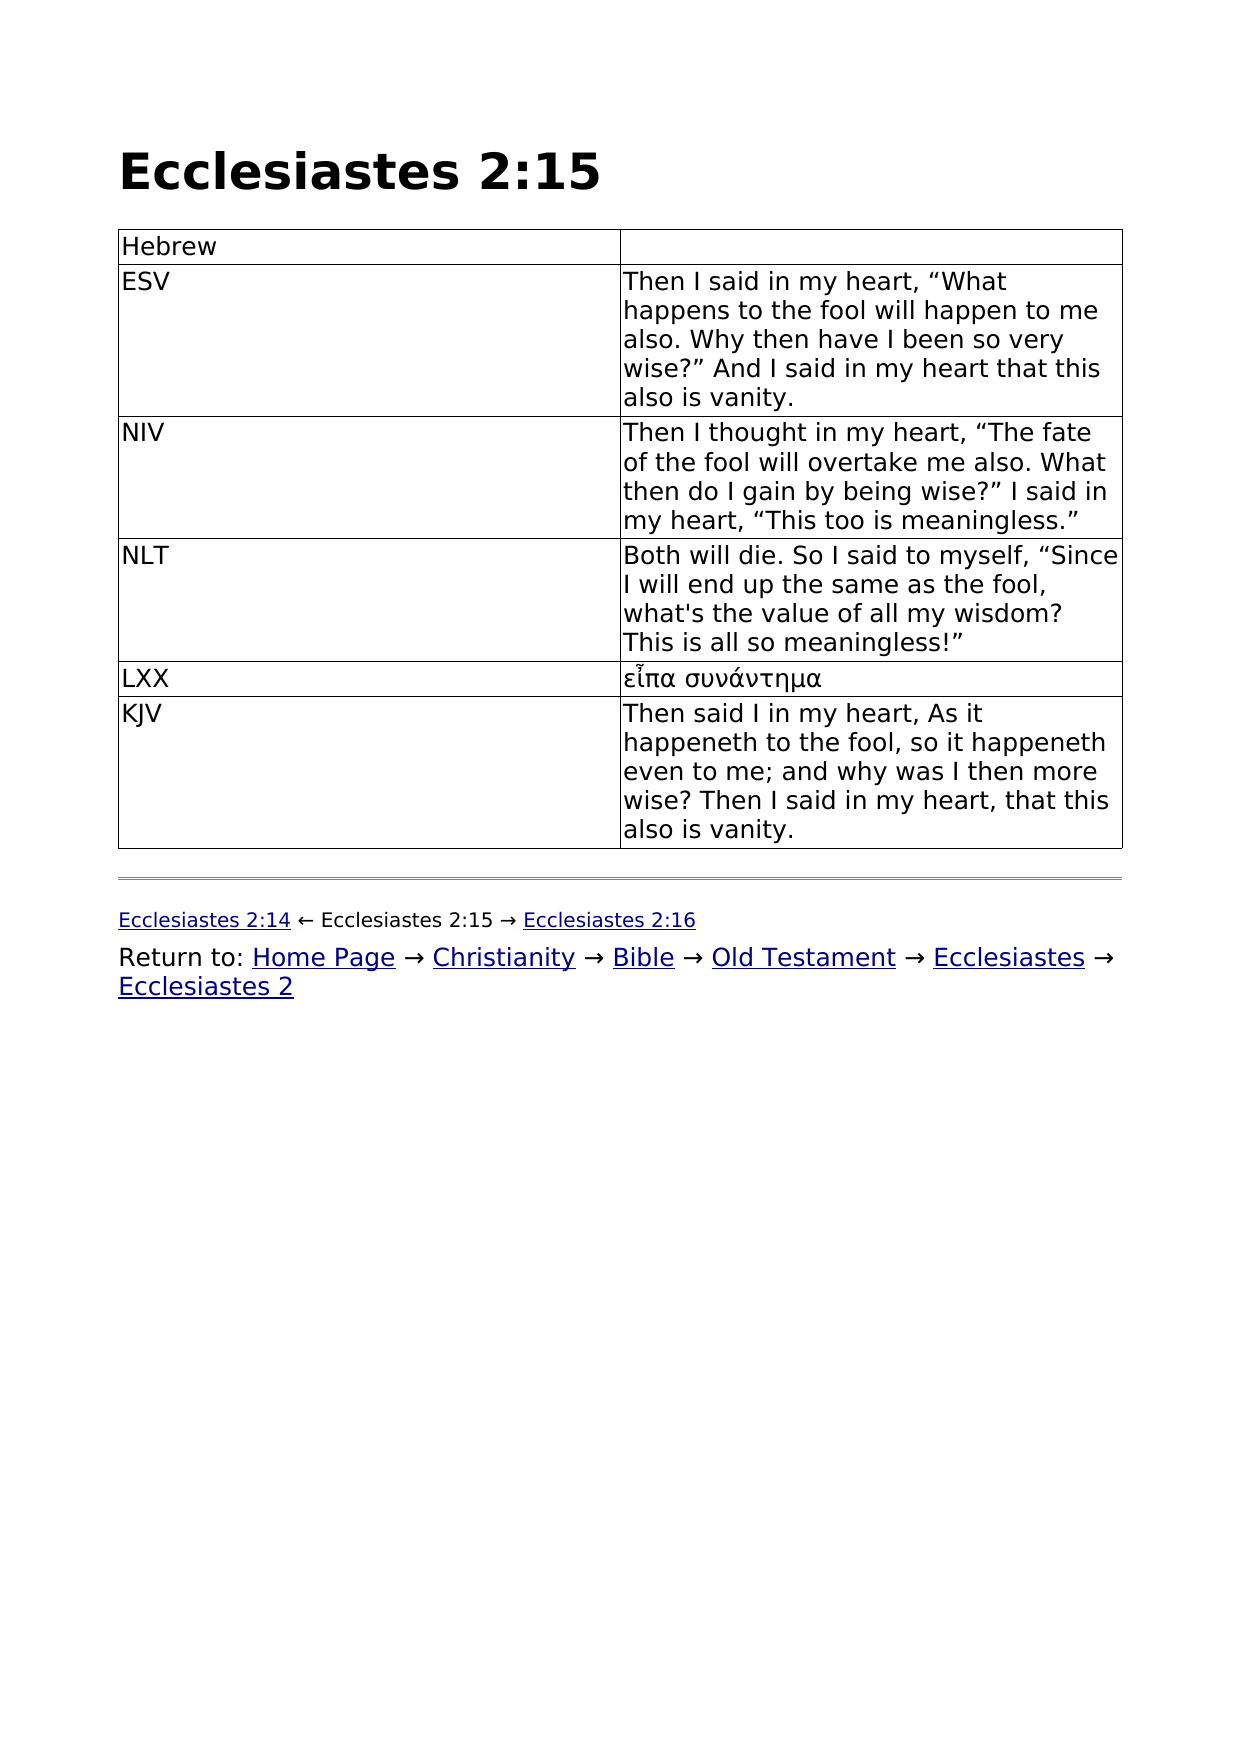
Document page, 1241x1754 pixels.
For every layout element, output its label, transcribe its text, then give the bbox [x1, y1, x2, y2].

table_cell KJV [119, 697, 620, 848]
table_cell Then I said in my heart, “What happens to the fool will happen to me also. Why then have I been so very wise?” And I said in my heart that this also is vanity. [621, 265, 1122, 416]
table_header Hebrew [119, 230, 620, 264]
table_cell NIV [119, 417, 620, 538]
table_cell εἶπα συνάντημα [621, 662, 1122, 696]
table_cell NLT [119, 539, 620, 661]
table_cell Then I thought in my heart, “The fate of the fool will overtake me also. What then do I gain by being wise?” I said in my heart, “This too is meaningless.” [621, 417, 1122, 538]
table_cell Then said I in my heart, As it happeneth to the fool, so it happeneth even to me; and why was I then more wise? Then I said in my heart, that this also is vanity. [621, 697, 1122, 848]
table_header [621, 230, 1122, 264]
text Ecclesiastes 2:14 ← Ecclesiastes 2:15 → Ecclesiastes 2:16 [118, 909, 1122, 943]
text Return to: Home Page → Christianity → Bible → Old Testament → Ecclesiastes → Ecclesiastes 2 [118, 943, 1122, 1001]
subtitle Ecclesiastes 2:15 [118, 143, 1122, 201]
table_cell ESV [119, 265, 620, 416]
table_cell Both will die. So I said to myself, “Since I will end up the same as the fool, what's the value of all my wisdom? This is all so meaningless!” [621, 539, 1122, 661]
table_cell LXX [119, 662, 620, 696]
